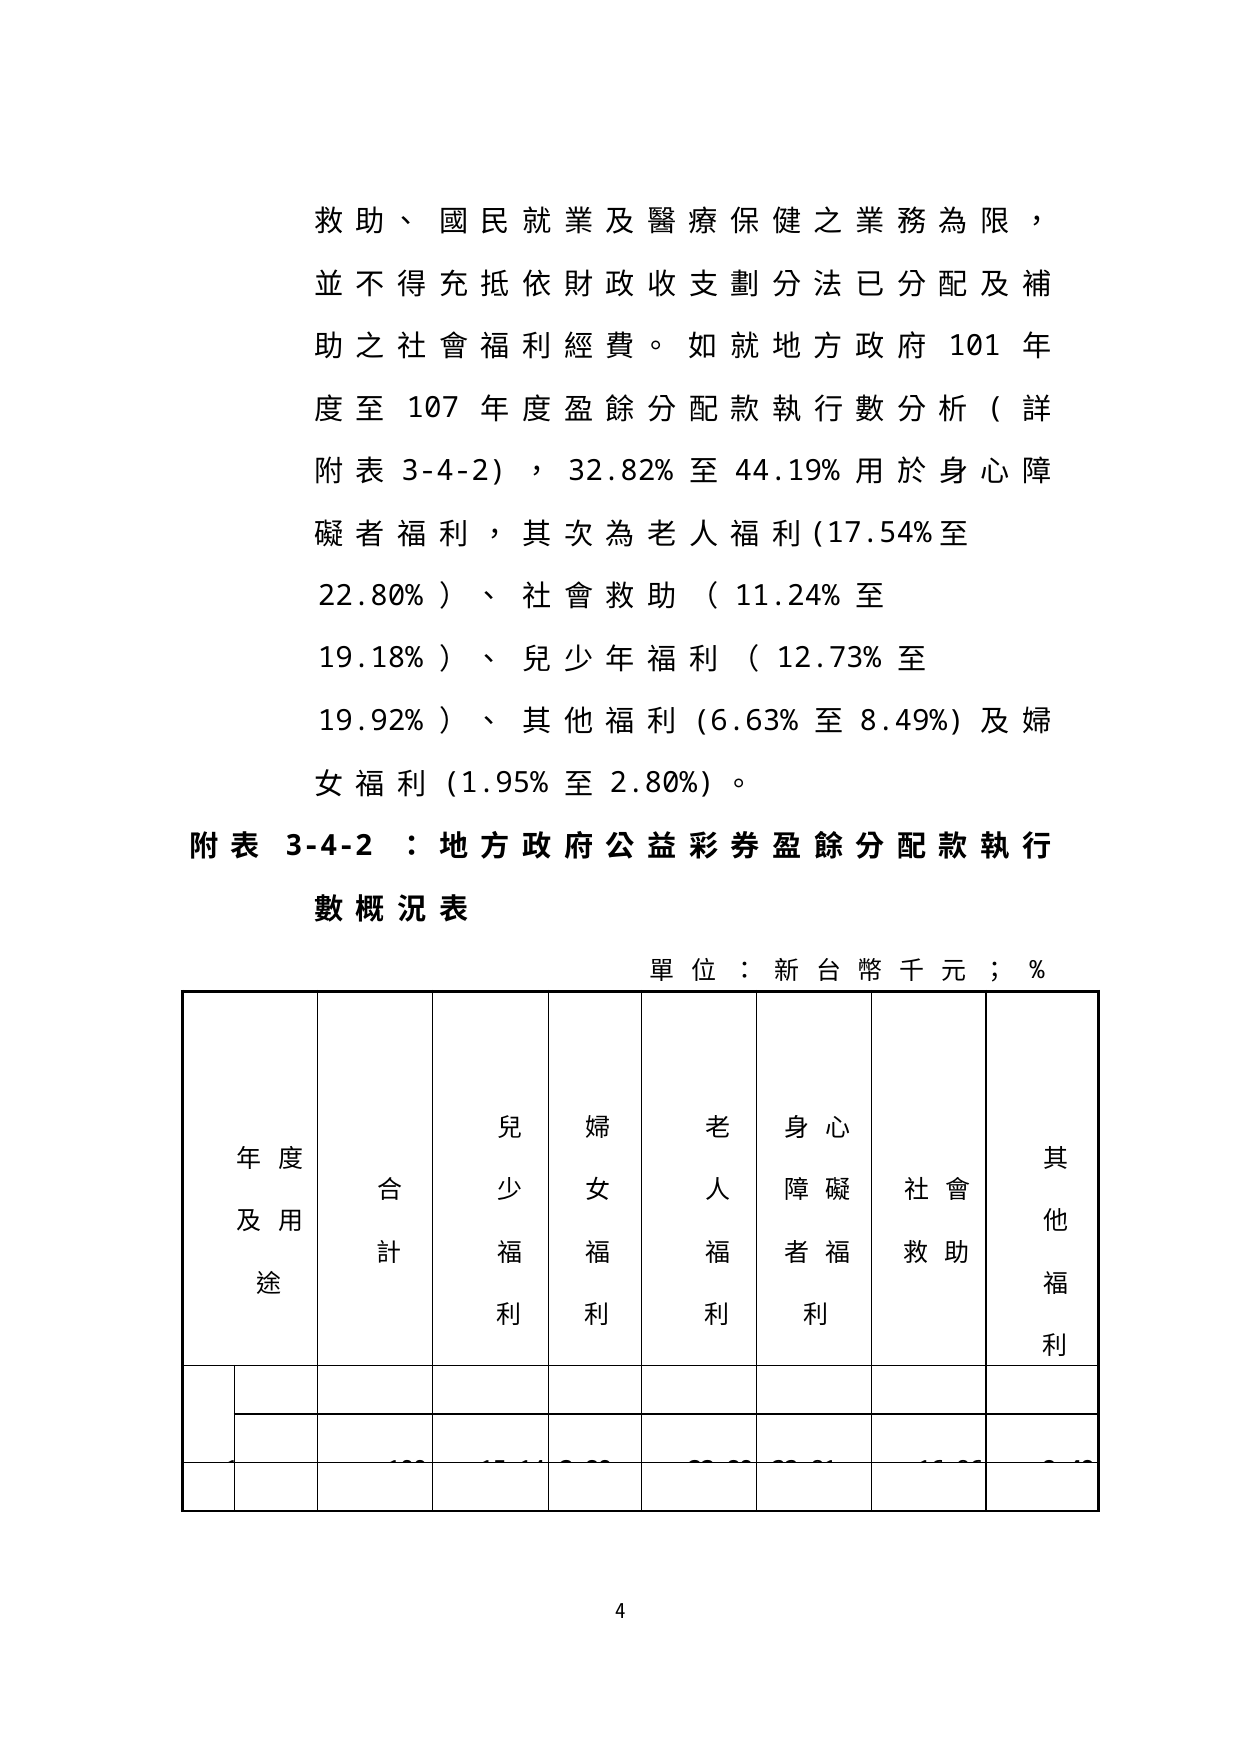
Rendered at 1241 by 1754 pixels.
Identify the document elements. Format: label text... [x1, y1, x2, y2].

text 單位：新台幣千元；% [183, 927, 1058, 990]
text 附表3-4-2：地方政府公益彩券盈餘分配款執行數概況表 [183, 802, 1058, 927]
table_cell 2.80 [549, 1415, 641, 1462]
text 救助、國民就業及醫療保健之業務為限，並不得充抵依財政收支劃分法已分配及補助之社會福利經費。如就地方政府101年度至107年度盈餘分配款執行數分析(詳附表3-4-2)，32.82%至44.19%用於身心障礙者福利，其次為老人福利(17.54%至22.80%）、社會救助（11.24%至19.18%）、兒少年福利（12.73%至19.92%）、其他福利(6.63%至8.49%)及婦女福利(1.95%至2.80%)。 [271, 177, 1058, 802]
table_cell 8.49 [987, 1415, 1097, 1462]
table_cell 100 [318, 1415, 432, 1462]
table_cell 287,451 [549, 1366, 641, 1413]
table_cell 合計 [235, 1366, 317, 1413]
table_cell 102 [184, 1463, 234, 1510]
table_cell 15.14 [433, 1415, 548, 1462]
table_header 年度及用途 [184, 993, 317, 1365]
table_cell 12,714,267 [318, 1463, 432, 1510]
table_cell 10,262,707 [318, 1366, 432, 1413]
table_cell 1,554,110 [433, 1366, 548, 1413]
table_cell 266,643 [549, 1463, 641, 1510]
table_cell 22.80 [642, 1415, 756, 1462]
table_cell 合計 [235, 1463, 317, 1510]
table_cell 16.96 [872, 1415, 985, 1462]
table_header 其他福利 [987, 993, 1097, 1365]
table_header 兒少福利 [433, 993, 548, 1365]
table_cell 4,172,729 [757, 1463, 871, 1510]
table_cell 1,741,012 [872, 1366, 985, 1413]
table_header 身心障礙者福利 [757, 993, 871, 1365]
table_header 合計 [318, 993, 432, 1365]
table_header 社會救助 [872, 993, 985, 1365]
table_cell 3,469,587 [757, 1366, 871, 1413]
table_cell 2,339,556 [642, 1366, 756, 1413]
table_cell 1,022,017 [987, 1463, 1097, 1510]
table_header 老人福利 [642, 993, 756, 1365]
table_cell 101 [184, 1366, 234, 1462]
table_cell 比率 [235, 1415, 317, 1462]
table_cell 33.81 [757, 1415, 871, 1462]
table_cell 870,992 [987, 1366, 1097, 1413]
table_cell 2,438,061 [872, 1463, 985, 1510]
table_cell 2,533,295 [433, 1463, 548, 1510]
table_header 婦女福利 [549, 993, 641, 1365]
table_cell 2,281,522 [642, 1463, 756, 1510]
